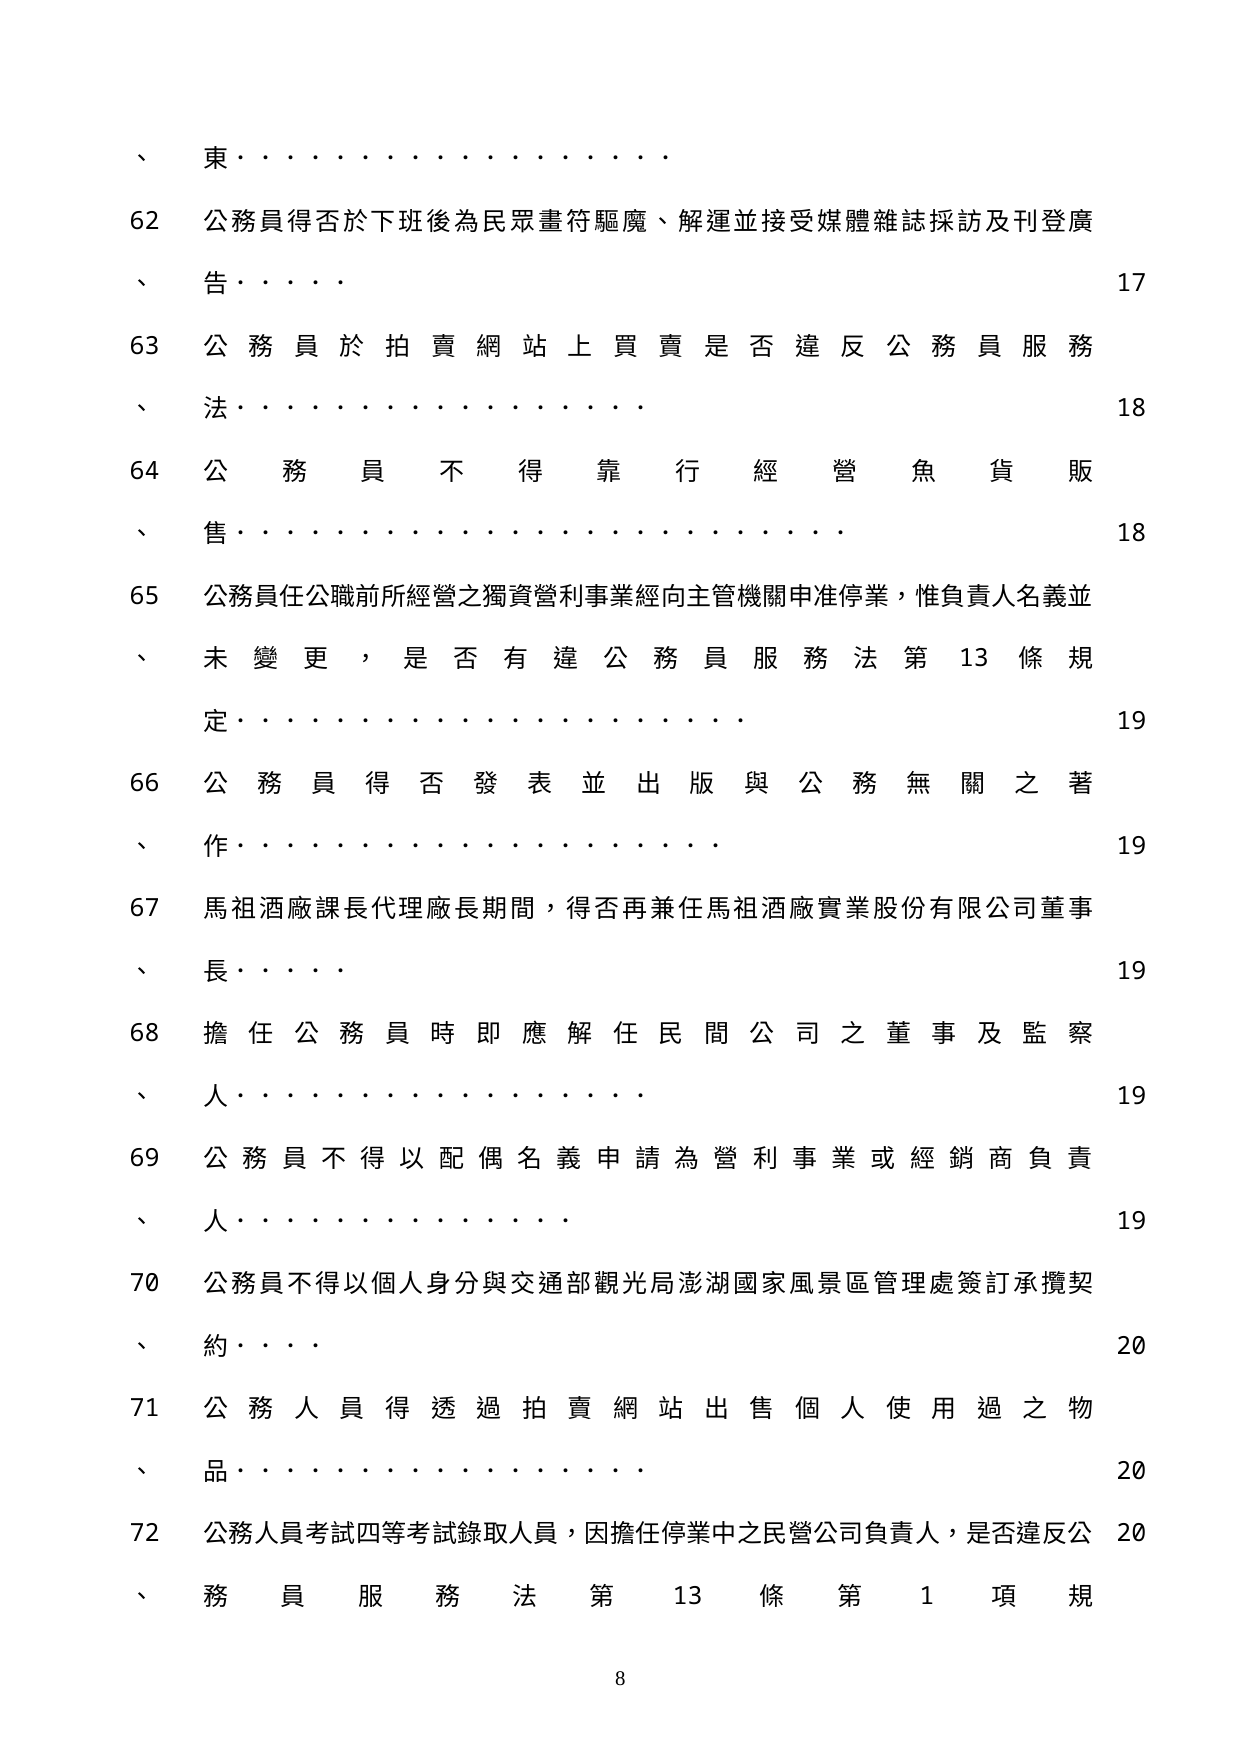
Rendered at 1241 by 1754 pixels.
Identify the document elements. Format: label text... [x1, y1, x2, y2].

table_cell 公務員於拍賣網站上買賣是否違反公務員服務法．．．．．．．．．．．．．．．．． [192, 303, 1105, 428]
table_cell 67、 [118, 865, 192, 990]
table_cell 公務員不得靠行經營魚貨販售．．．．．．．．．．．．．．．．．．．．．．．．． [192, 428, 1105, 553]
table_cell 、 [118, 115, 192, 178]
table_cell 66、 [118, 740, 192, 865]
table_cell 18 [1105, 428, 1182, 553]
table_cell 64、 [118, 428, 192, 553]
table_cell 公務員得否於下班後為民眾畫符驅魔、解運並接受媒體雜誌採訪及刊登廣告．．．．． [192, 178, 1105, 303]
table_cell 公務人員得透過拍賣網站出售個人使用過之物品．．．．．．．．．．．．．．．．． [192, 1365, 1105, 1490]
table_cell 擔任公務員時即應解任民間公司之董事及監察人．．．．．．．．．．．．．．．．． [192, 990, 1105, 1115]
table_cell 19 [1105, 1115, 1182, 1240]
table_cell 公務員得否發表並出版與公務無關之著作．．．．．．．．．．．．．．．．．．．． [192, 740, 1105, 865]
table_cell 20 [1105, 1365, 1182, 1490]
table_cell 18 [1105, 303, 1182, 428]
table_cell 65、 [118, 553, 192, 740]
table_cell [1105, 115, 1182, 178]
table_cell 63、 [118, 303, 192, 428]
table_cell 東．．．．．．．．．．．．．．．．．． [192, 115, 1105, 178]
table_cell 20 [1105, 1240, 1182, 1365]
table_cell 公務員不得以配偶名義申請為營利事業或經銷商負責人．．．．．．．．．．．．．． [192, 1115, 1105, 1240]
table_cell 71、 [118, 1365, 192, 1490]
table_cell 19 [1105, 553, 1182, 740]
table_cell 19 [1105, 865, 1182, 990]
table_cell 68、 [118, 990, 192, 1115]
table_cell 17 [1105, 178, 1182, 303]
table_cell 公務員任公職前所經營之獨資營利事業經向主管機關申准停業，惟負責人名義並未變更，是否有違公務員服務法第13條規定．．．．．．．．．．．．．．．．．．．．． [192, 553, 1105, 740]
table_cell 20 [1105, 1490, 1182, 1615]
table_cell 公務員不得以個人身分與交通部觀光局澎湖國家風景區管理處簽訂承攬契約．．．． [192, 1240, 1105, 1365]
table_cell 62、 [118, 178, 192, 303]
table_cell 72、 [118, 1490, 192, 1615]
table_cell 69、 [118, 1115, 192, 1240]
table_cell 馬祖酒廠課長代理廠長期間，得否再兼任馬祖酒廠實業股份有限公司董事長．．．．． [192, 865, 1105, 990]
table_cell 19 [1105, 740, 1182, 865]
table_cell 19 [1105, 990, 1182, 1115]
table_cell 70、 [118, 1240, 192, 1365]
table_cell 公務人員考試四等考試錄取人員，因擔任停業中之民營公司負責人，是否違反公務員服務法第13條第1項規 [192, 1490, 1105, 1615]
